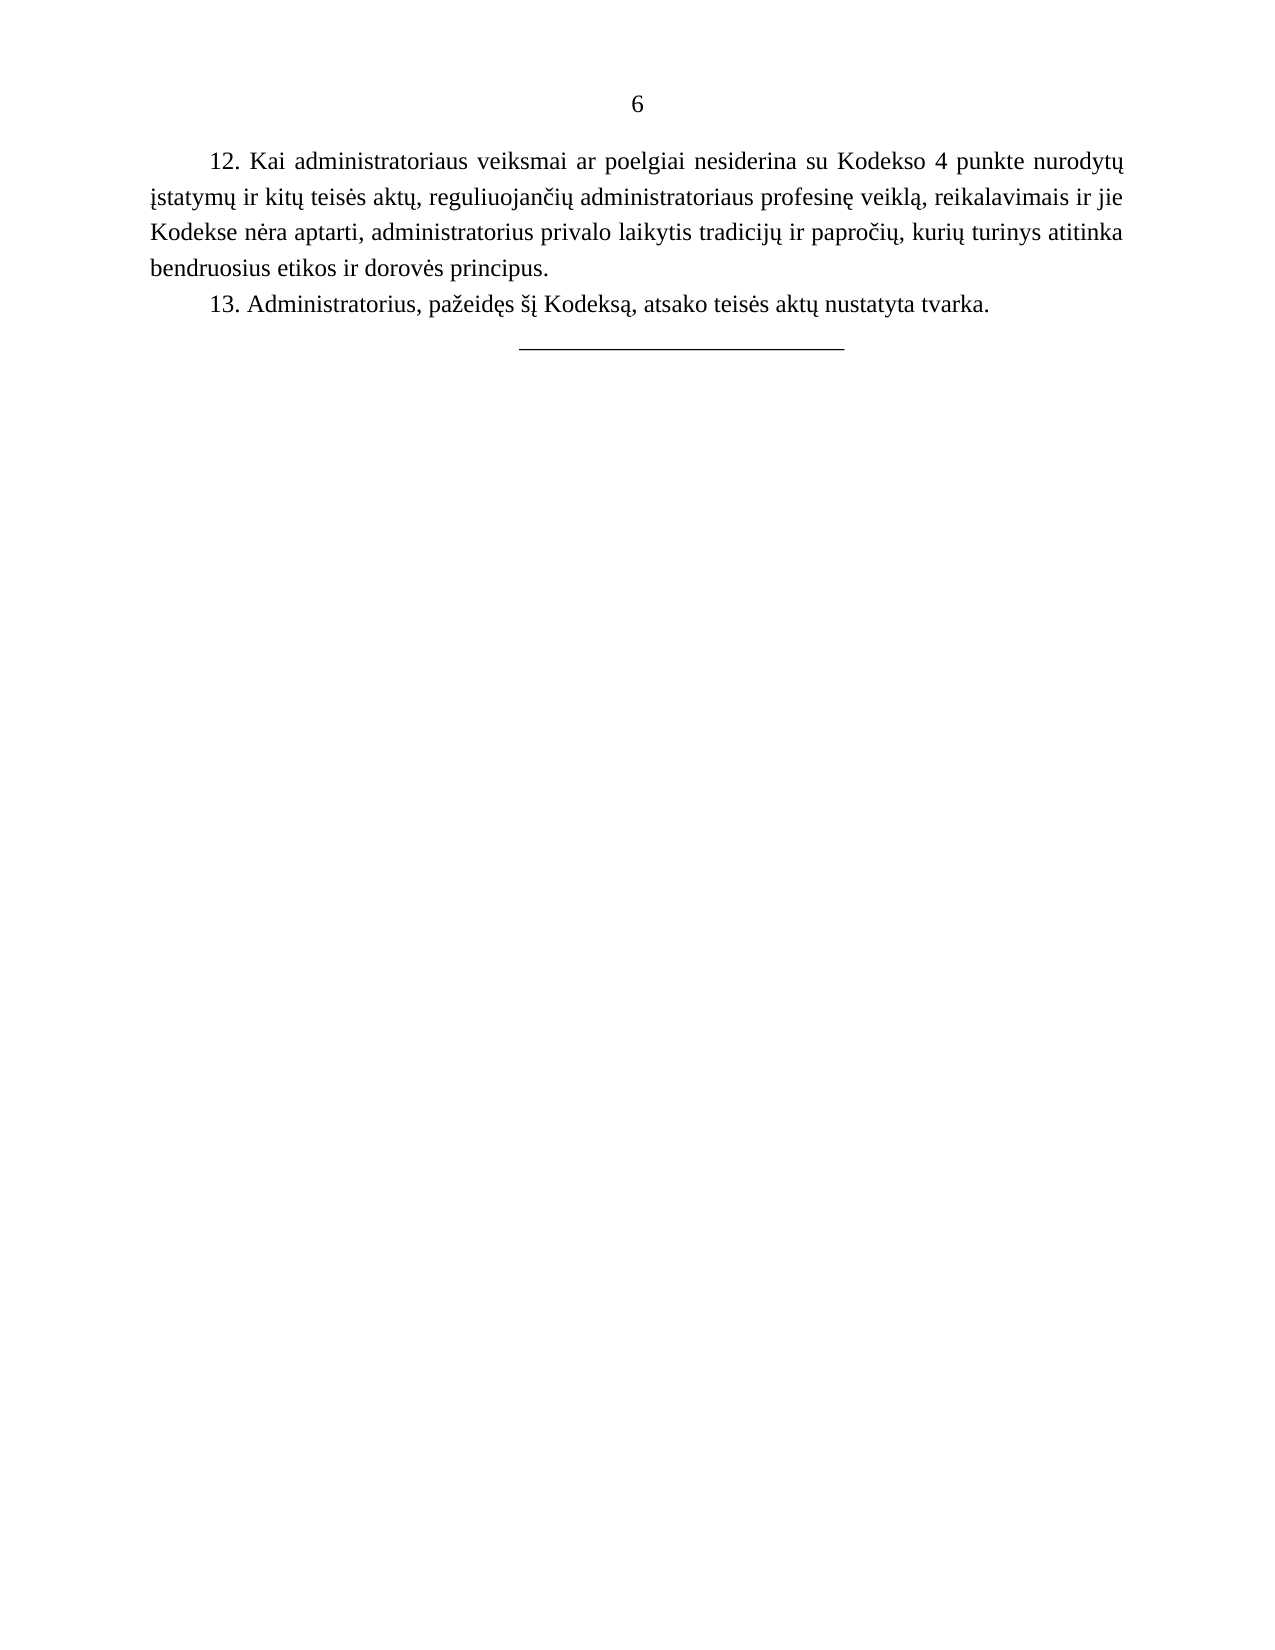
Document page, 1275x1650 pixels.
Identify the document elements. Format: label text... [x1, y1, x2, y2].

text 13. Administratorius, pažeidęs šį Kodeksą, atsako teisės aktų nustatyta tvarka. [150, 289, 1213, 317]
text 12. Kai administratoriaus veiksmai ar poelgiai nesiderina su Kodekso 4 punkte nurodytų įstatymų ir kitų teisės aktų, reguliuojančių administratoriaus profesinę veiklą, reikalavimais ir jie Kodekse nėra aptarti, administratorius privalo laikytis tradicijų ir papročių, kurių turinys atitinka bendruosius etikos ir dorovės principus. [150, 146, 1124, 282]
text __________________________ [150, 324, 1213, 353]
